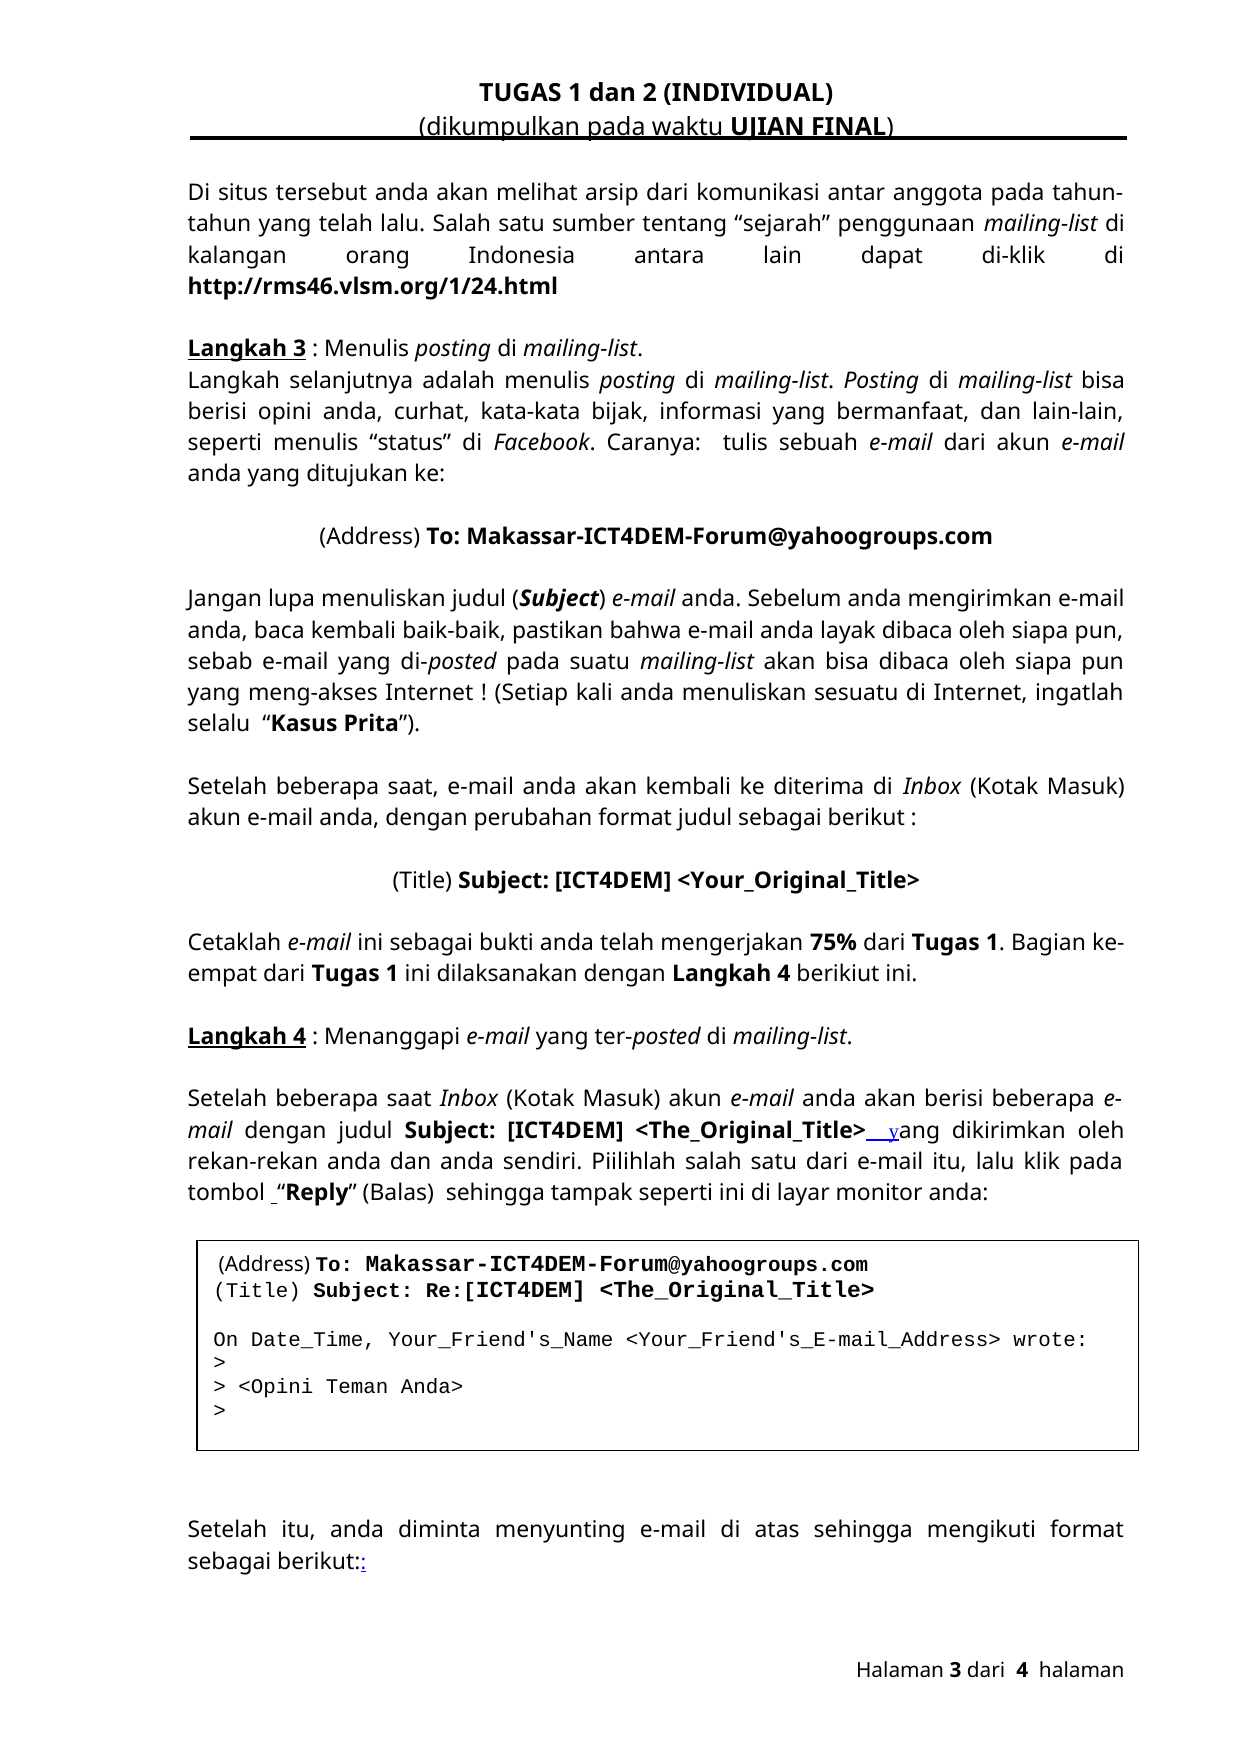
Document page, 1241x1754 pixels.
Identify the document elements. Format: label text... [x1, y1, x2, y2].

text Di situs tersebut anda akan melihat arsip dari komunikasi antar anggota pada tahun-tahun yang telah lalu. Salah satu sumber tentang “sejarah” penggunaan mailing-list di kalangan orang Indonesia antara lain dapat di-klik di http://rms46.vlsm.org/1/24.html [187, 176, 1125, 301]
text > [213, 1399, 1123, 1423]
text Jangan lupa menuliskan judul (Subject) e-mail anda. Sebelum anda mengirimkan e-mail anda, baca kembali baik-baik, pastikan bahwa e-mail anda layak dibaca oleh siapa pun, sebab e-mail yang di-posted pada suatu mailing-list akan bisa dibaca oleh siapa pun yang meng-akses Internet ! (Setiap kali anda menuliskan sesuatu di Internet, ingatlah selalu “Kasus Prita”). [187, 582, 1125, 738]
text On Date_Time, Your_Friend's_Name <Your_Friend's_E-mail_Address> wrote: [213, 1329, 1123, 1352]
text Langkah 4 : Menanggapi e-mail yang ter-posted di mailing-list. [187, 1020, 1125, 1051]
text (Address) To: Makassar-ICT4DEM-Forum@yahoogroups.com [213, 1249, 1123, 1279]
text (Title) Subject: [ICT4DEM] <Your_Original_Title> [187, 863, 1125, 895]
text > <Opini Teman Anda> [213, 1376, 1123, 1399]
text > [213, 1352, 1123, 1376]
text (Title) Subject: Re:[ICT4DEM] <The_Original_Title> [213, 1279, 1123, 1304]
text Setelah beberapa saat Inbox (Kotak Masuk) akun e-mail anda akan berisi beberapa e-mail dengan judul Subject: [ICT4DEM] <The_Original_Title> yang dikirimkan oleh rekan-rekan anda dan anda sendiri. Piilihlah salah satu dari e-mail itu, lalu klik pada tombol “Reply” (Balas) sehingga tampak seperti ini di layar monitor anda: [187, 1082, 1125, 1207]
text Cetaklah e-mail ini sebagai bukti anda telah mengerjakan 75% dari Tugas 1. Bagian ke-empat dari Tugas 1 ini dilaksanakan dengan Langkah 4 berikiut ini. [187, 926, 1125, 988]
text Langkah selanjutnya adalah menulis posting di mailing-list. Posting di mailing-list bisa berisi opini anda, curhat, kata-kata bijak, informasi yang bermanfaat, dan lain-lain, seperti menulis “status” di Facebook. Caranya: tulis sebuah e-mail dari akun e-mail anda yang ditujukan ke: [187, 363, 1125, 488]
text (Address) To: Makassar-ICT4DEM-Forum@yahoogroups.com [187, 520, 1125, 551]
text Setelah beberapa saat, e-mail anda akan kembali ke diterima di Inbox (Kotak Masuk) akun e-mail anda, dengan perubahan format judul sebagai berikut : [187, 770, 1125, 832]
text Setelah itu, anda diminta menyunting e-mail di atas sehingga mengikuti format sebagai berikut:: [187, 1513, 1125, 1576]
text Langkah 3 : Menulis posting di mailing-list. [187, 332, 1125, 363]
